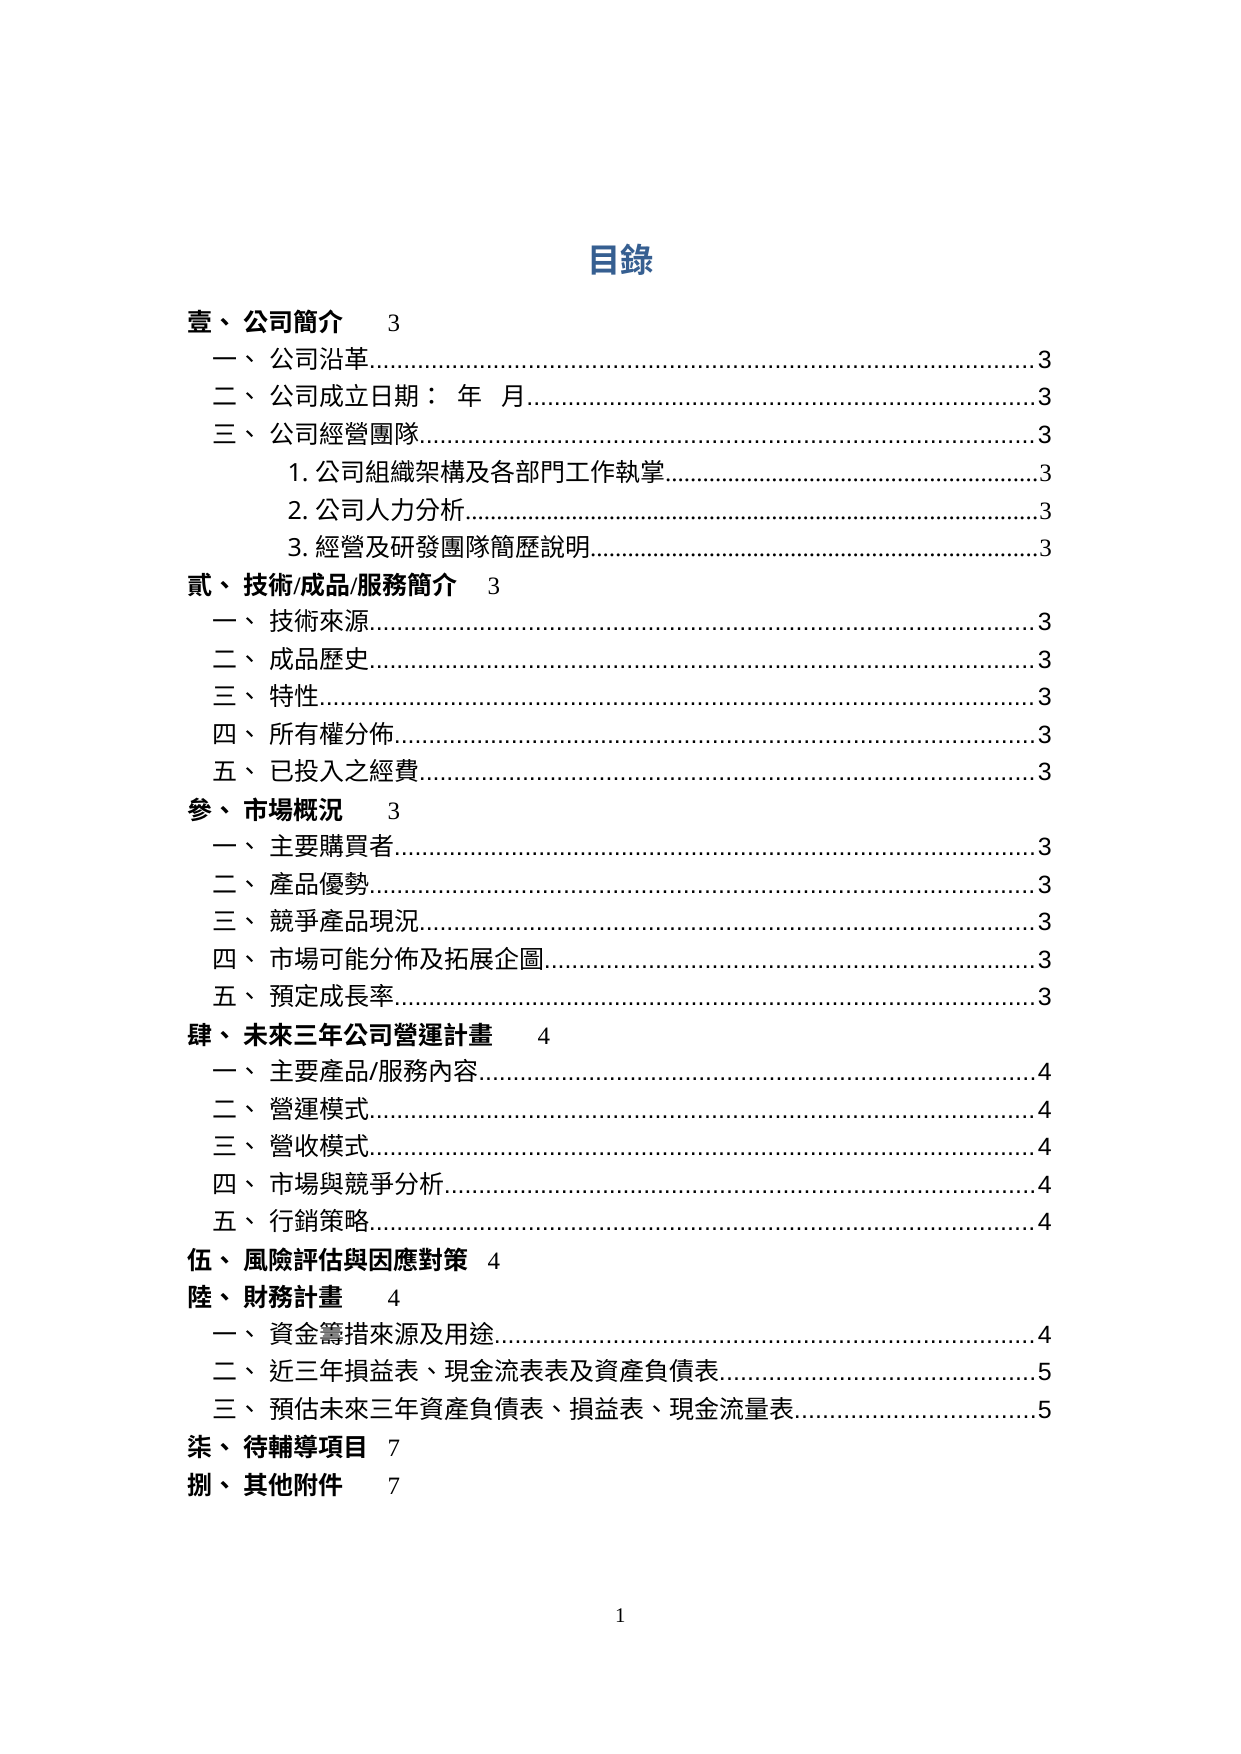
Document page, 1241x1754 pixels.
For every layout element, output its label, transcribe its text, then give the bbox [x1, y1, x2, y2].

text 三、 營收模式 4 [212, 1121, 1053, 1158]
text 三、 公司經營團隊 3 [212, 408, 1053, 446]
text 三、 特性 3 [212, 671, 1053, 708]
text 五、 預定成長率 3 [212, 971, 1053, 1008]
text 二、 營運模式 4 [212, 1083, 1053, 1121]
subtitle 目錄 [187, 214, 1053, 289]
text 四、 所有權分佈 3 [212, 708, 1053, 746]
text 三、 競爭產品現況 3 [212, 896, 1053, 933]
text 陸、 財務計畫 4 [187, 1271, 1053, 1308]
text 壹、 公司簡介 3 [187, 296, 1053, 333]
text 四、 市場與競爭分析 4 [212, 1158, 1053, 1196]
text 二、 成品歷史 3 [212, 633, 1053, 671]
text 1. 公司組織架構及各部門工作執掌 3 [287, 446, 1053, 483]
text 五、 已投入之經費 3 [212, 746, 1053, 783]
text 二、 公司成立日期： 年 月 3 [212, 371, 1053, 408]
text 3. 經營及研發團隊簡歷說明 3 [287, 521, 1053, 558]
text 參、 市場概況 3 [187, 783, 1053, 821]
text 三、 預估未來三年資產負債表、損益表、現金流量表 5 [212, 1383, 1053, 1421]
text 二、 產品優勢 3 [212, 858, 1053, 896]
text 肆、 未來三年公司營運計畫 4 [187, 1008, 1053, 1046]
text 五、 行銷策略 4 [212, 1196, 1053, 1233]
text 一、 主要購買者 3 [212, 821, 1053, 858]
text 一、 技術來源 3 [212, 596, 1053, 633]
text 貳、 技術/成品/服務簡介 3 [187, 558, 1053, 596]
text 二、 近三年損益表、現金流表表及資產負債表 5 [212, 1346, 1053, 1383]
text 四、 市場可能分佈及拓展企圖 3 [212, 933, 1053, 971]
text 一、 公司沿革 3 [212, 333, 1053, 371]
text 一、 主要產品/服務內容 4 [212, 1046, 1053, 1083]
text 伍、 風險評估與因應對策 4 [187, 1233, 1053, 1271]
text 柒、 待輔導項目 7 [187, 1421, 1053, 1458]
text 捌、 其他附件 7 [187, 1458, 1053, 1496]
text 2. 公司人力分析 3 [287, 483, 1053, 521]
text 一、 資金籌措來源及用途 4 [212, 1308, 1053, 1346]
